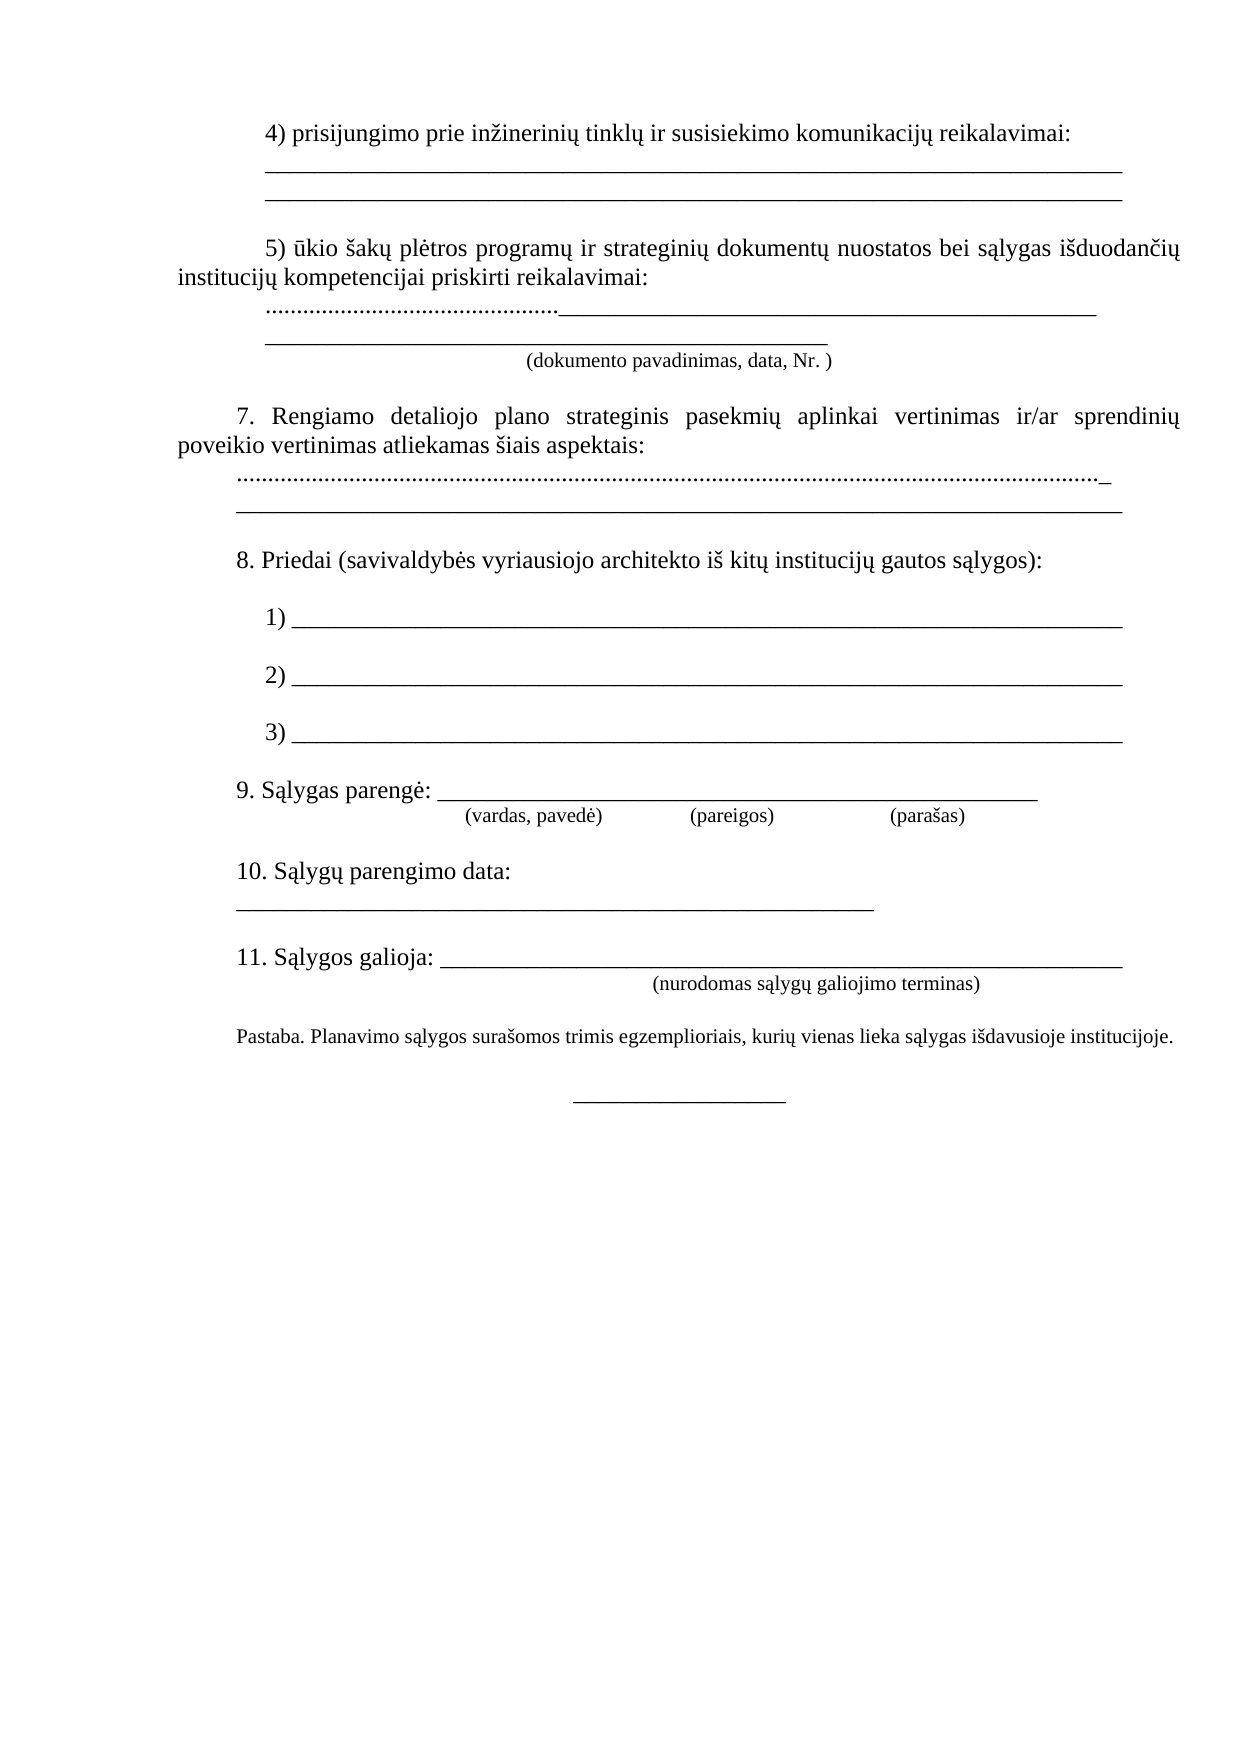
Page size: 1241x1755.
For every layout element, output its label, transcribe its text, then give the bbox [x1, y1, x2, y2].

text 8. Priedai (savivaldybės vyriausiojo architekto iš kitų institucijų gautos sąlygos): [177, 545, 1181, 573]
text _________________ [177, 1077, 1181, 1106]
text _ [177, 487, 1181, 516]
text (dokumento pavadinimas, data, Nr. ) [177, 348, 1181, 372]
text 5) ūkio šakų plėtros programų ir strateginių dokumentų nuostatos bei sąlygas išduodančių institucijų kompetencijai priskirti reikalavimai: [177, 233, 1181, 291]
text .........................................................................................................................................._ [177, 458, 1181, 487]
text 9. Sąlygas parengė: ________________________________________________ [177, 775, 1181, 803]
text 10. Sąlygų parengimo data: [177, 856, 1181, 885]
text 2) [177, 660, 1181, 688]
text 11. Sąlygos galioja: [177, 942, 1181, 971]
text 3) [177, 717, 1181, 746]
text 7. Rengiamo detaliojo plano strateginis pasekmių aplinkai vertinimas ir/ar sprendinių poveikio vertinimas atliekamas šiais aspektais: [177, 401, 1181, 458]
text ___________________________________________________ [177, 885, 1181, 914]
text _ [177, 147, 1181, 176]
text _____________________________________________ [177, 319, 1181, 348]
text Pastaba. Planavimo sąlygos surašomos trimis egzemplioriais, kurių vienas lieka sąlygas išdavusioje institucijoje. [177, 1024, 1181, 1048]
text (nurodomas sąlygų galiojimo terminas) [177, 971, 1181, 995]
text (vardas, pavedė) (pareigos) (parašas) [177, 803, 1181, 827]
text 1) [177, 602, 1181, 631]
text 4) prisijungimo prie inžinerinių tinklų ir susisiekimo komunikacijų reikalavimai: [177, 118, 1181, 147]
text _ [177, 176, 1181, 204]
text ...............................................___________________________________________ [177, 291, 1181, 319]
